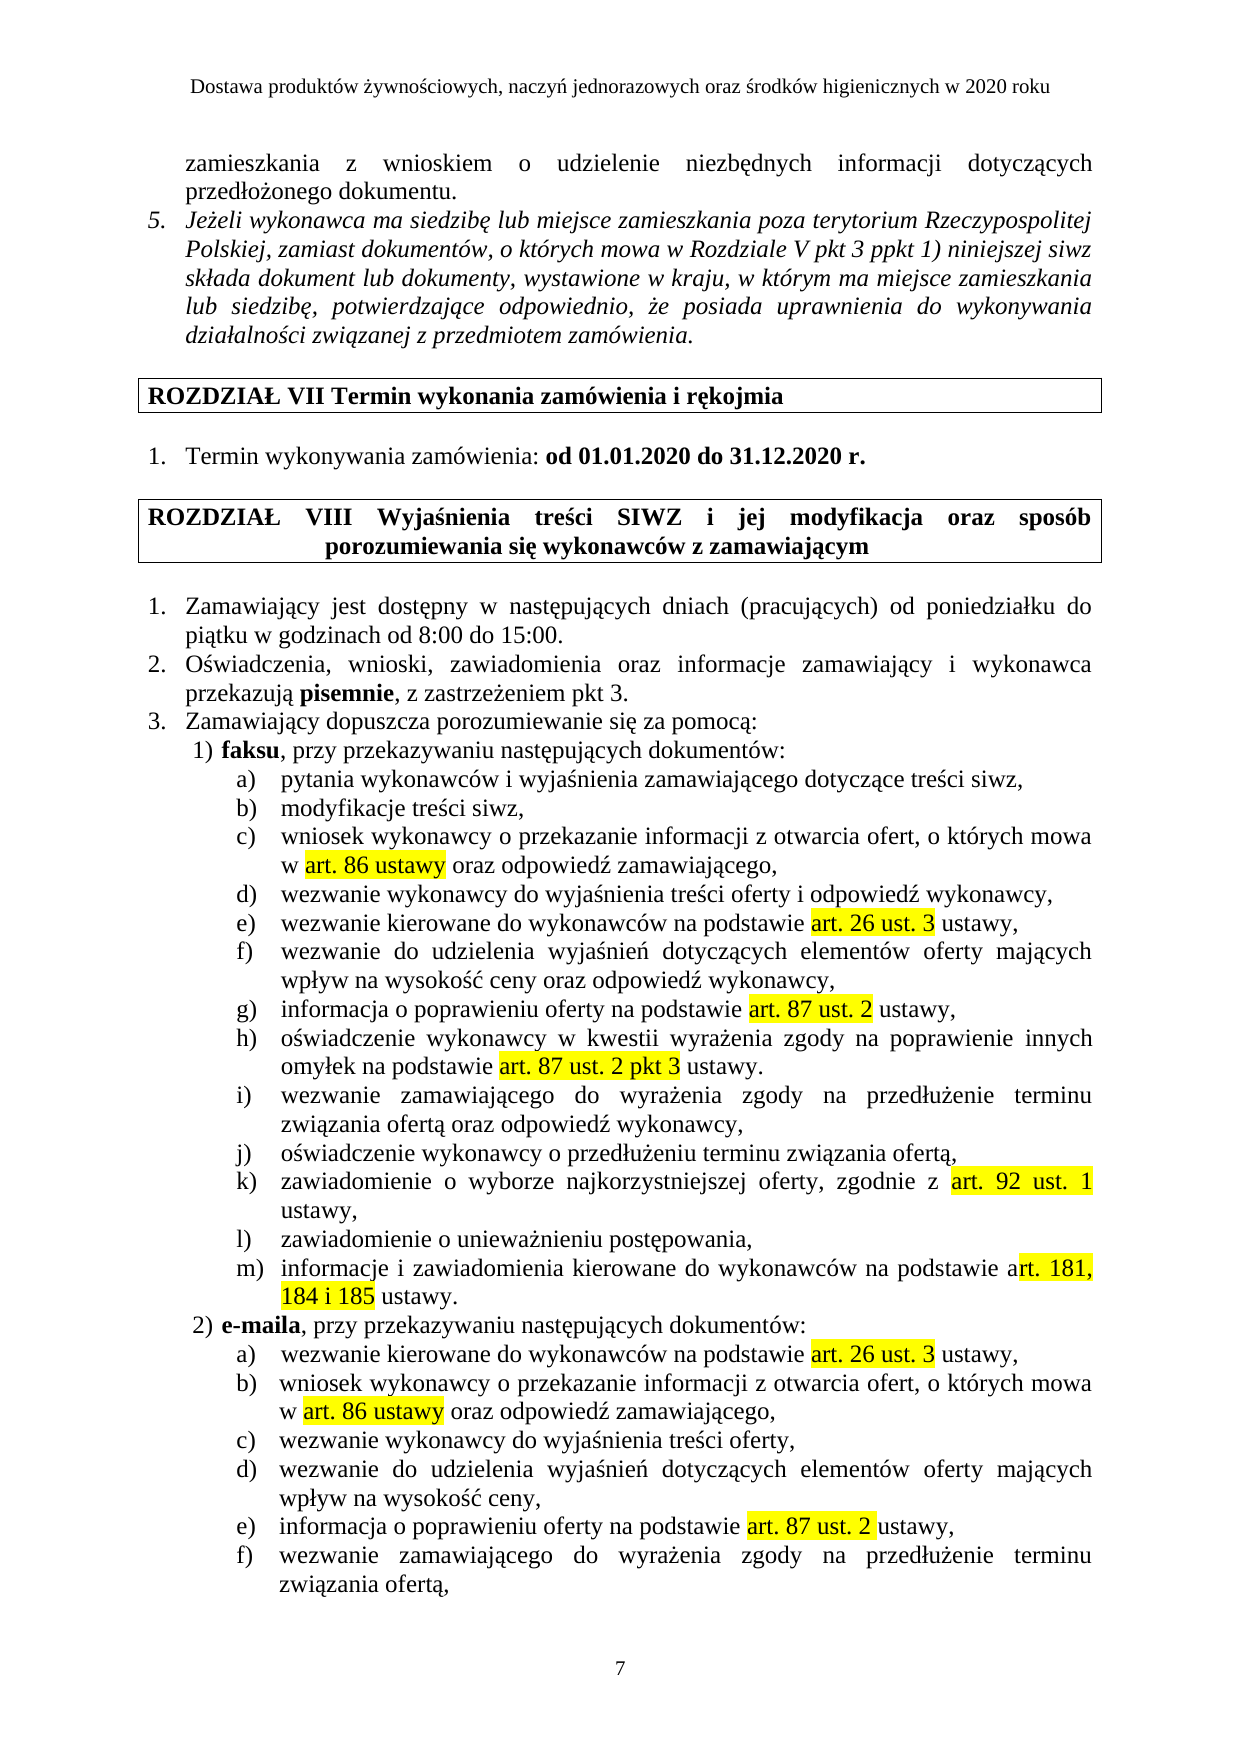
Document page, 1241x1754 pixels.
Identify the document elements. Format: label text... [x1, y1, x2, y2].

list wezwanie wykonawcy do wyjaśnienia treści oferty i odpowiedź wykonawcy, [236, 879, 1093, 908]
list wezwanie kierowane do wykonawców na podstawie art. 26 ust. 3 ustawy, [236, 1339, 1093, 1368]
list faksu, przy przekazywaniu następujących dokumentów: [192, 735, 1093, 764]
subtitle ROZDZIAŁ VIII Wyjaśnienia treści SIWZ i jej modyfikacja oraz sposób porozumiewania się wykonawców z zamawiającym [139, 500, 1101, 562]
list zawiadomienie o unieważnieniu postępowania, [236, 1224, 1093, 1253]
list wezwanie do udzielenia wyjaśnień dotyczących elementów oferty mających wpływ na wysokość ceny, [236, 1454, 1093, 1511]
list informacja o poprawieniu oferty na podstawie art. 87 ust. 2 ustawy, [236, 994, 1093, 1023]
list zawiadomienie o wyborze najkorzystniejszej oferty, zgodnie z art. 92 ust. 1 ustawy, [236, 1166, 1093, 1224]
list modyfikacje treści siwz, [236, 793, 1093, 821]
list oświadczenie wykonawcy o przedłużeniu terminu związania ofertą, [236, 1138, 1093, 1166]
list informacje i zawiadomienia kierowane do wykonawców na podstawie art. 181, 184 i 185 ustawy. [236, 1253, 1093, 1310]
list wniosek wykonawcy o przekazanie informacji z otwarcia ofert, o których mowa w art. 86 ustawy oraz odpowiedź zamawiającego, [236, 821, 1093, 879]
list Zamawiający jest dostępny w następujących dniach (pracujących) od poniedziałku do piątku w godzinach od 8:00 do 15:00. [148, 591, 1093, 649]
list zamieszkania z wnioskiem o udzielenie niezbędnych informacji dotyczących przedłożonego dokumentu. [148, 148, 1093, 205]
list Termin wykonywania zamówienia: od 01.01.2020 do 31.12.2020 r. [148, 441, 1093, 470]
list wezwanie zamawiającego do wyrażenia zgody na przedłużenie terminu związania ofertą, [236, 1540, 1093, 1598]
list Oświadczenia, wnioski, zawiadomienia oraz informacje zamawiający i wykonawca przekazują pisemnie, z zastrzeżeniem pkt 3. [148, 649, 1093, 706]
list pytania wykonawców i wyjaśnienia zamawiającego dotyczące treści siwz, [236, 764, 1093, 793]
list wezwanie kierowane do wykonawców na podstawie art. 26 ust. 3 ustawy, [236, 908, 1093, 936]
list oświadczenie wykonawcy w kwestii wyrażenia zgody na poprawienie innych omyłek na podstawie art. 87 ust. 2 pkt 3 ustawy. [236, 1023, 1093, 1080]
list wezwanie wykonawcy do wyjaśnienia treści oferty, [236, 1425, 1093, 1454]
list Zamawiający dopuszcza porozumiewanie się za pomocą: [148, 706, 1093, 735]
list wezwanie do udzielenia wyjaśnień dotyczących elementów oferty mających wpływ na wysokość ceny oraz odpowiedź wykonawcy, [236, 936, 1093, 994]
list wniosek wykonawcy o przekazanie informacji z otwarcia ofert, o których mowa w art. 86 ustawy oraz odpowiedź zamawiającego, [236, 1368, 1093, 1425]
list wezwanie zamawiającego do wyrażenia zgody na przedłużenie terminu związania ofertą oraz odpowiedź wykonawcy, [236, 1080, 1093, 1138]
list e-maila, przy przekazywaniu następujących dokumentów: [192, 1310, 1093, 1339]
text ROZDZIAŁ VII Termin wykonania zamówienia i rękojmia [139, 379, 1101, 412]
list informacja o poprawieniu oferty na podstawie art. 87 ust. 2 ustawy, [236, 1511, 1093, 1540]
list Jeżeli wykonawca ma siedzibę lub miejsce zamieszkania poza terytorium Rzeczypospolitej Polskiej, zamiast dokumentów, o których mowa w Rozdziale V pkt 3 ppkt 1) niniejszej siwz składa dokument lub dokumenty, wystawione w kraju, w którym ma miejsce zamieszkania lub siedzibę, potwierdzające odpowiednio, że posiada uprawnienia do wykonywania działalności związanej z przedmiotem zamówienia. [148, 205, 1093, 349]
